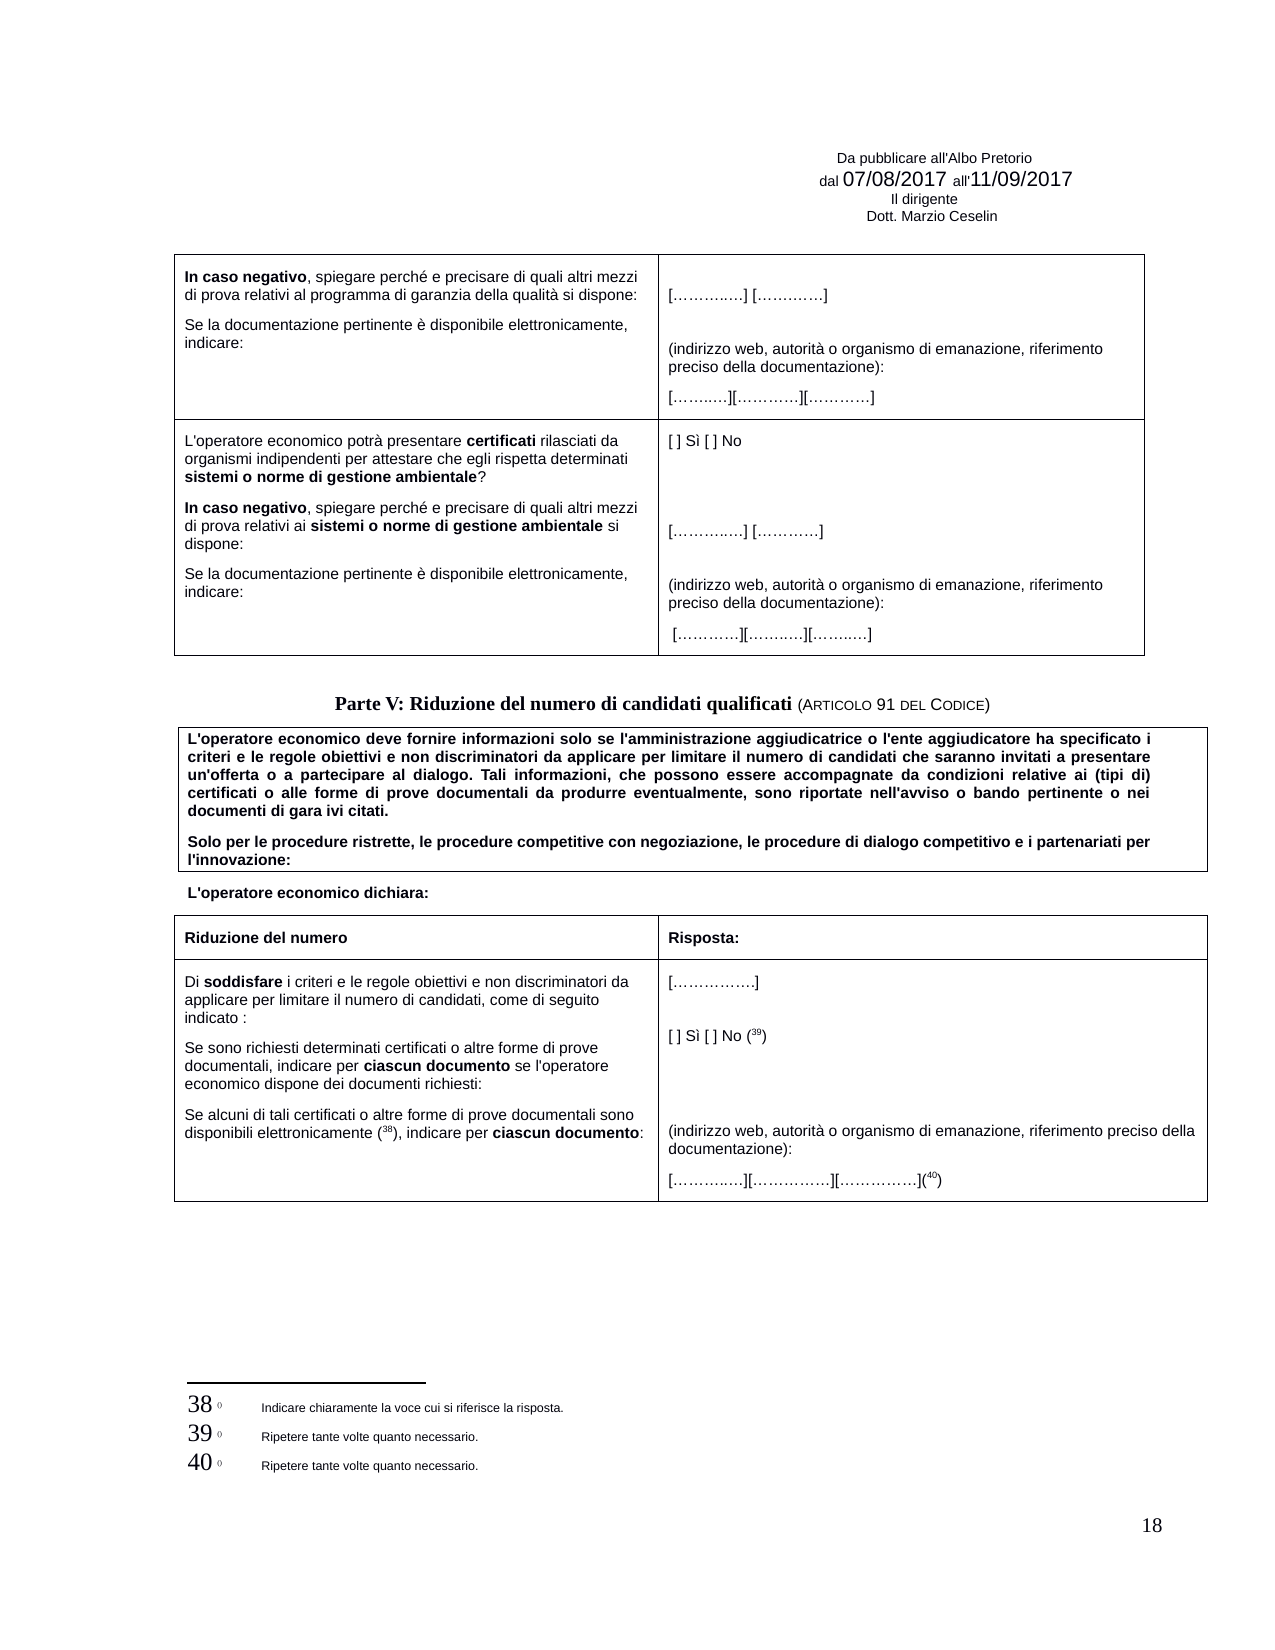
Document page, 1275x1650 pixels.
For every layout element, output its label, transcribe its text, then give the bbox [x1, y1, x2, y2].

table_cell In caso negativo, spiegare perché e precisare di quali altri mezzi di prova relativi al programma di garanzia della qualità si dispone: Se la documentazione pertinente è disponibile elettronicamente, indicare: [175, 255, 658, 418]
table_cell L'operatore economico potrà presentare certificati rilasciati da organismi indipendenti per attestare che egli rispetta determinati sistemi o norme di gestione ambientale? In caso negativo, spiegare perché e precisare di quali altri mezzi di prova relativi ai sistemi o norme di gestione ambientale si dispone: Se la documentazione pertinente è disponibile elettronicamente, indicare: [175, 420, 658, 655]
text L'operatore economico deve fornire informazioni solo se l'amministrazione aggiudicatrice o l'ente aggiudicatore ha specificato i criteri e le regole obiettivi e non discriminatori da applicare per limitare il numero di candidati che saranno invitati a presentare un'offerta o a partecipare al dialogo. Tali informazioni, che possono essere accompagnate da condizioni relative ai (tipi di) certificati o alle forme di prove documentali da produrre eventualmente, sono riportate nell'avviso o bando pertinente o nei documenti di gara ivi citati. [179, 728, 1207, 820]
text Parte V: Riduzione del numero di candidati qualificati (Articolo 91 del Codice) [187, 692, 1137, 714]
table_header Risposta: [659, 916, 1207, 959]
table_cell […………….] [ ] Sì [ ] No () (indirizzo web, autorità o organismo di emanazione, riferimento preciso della documentazione): [………..…][……………][……………]() [659, 960, 1207, 1201]
text Solo per le procedure ristrette, le procedure competitive con negoziazione, le procedure di dialogo competitivo e i partenariati per l'innovazione: [179, 829, 1207, 871]
table_cell Di soddisfare i criteri e le regole obiettivi e non discriminatori da applicare per limitare il numero di candidati, come di seguito indicato : Se sono richiesti determinati certificati o altre forme di prove documentali, indicare per ciascun documento se l'operatore economico dispone dei documenti richiesti: Se alcuni di tali certificati o altre forme di prove documentali sono disponibili elettronicamente (), indicare per ciascun documento: [175, 960, 658, 1201]
table_cell [ ] Sì [ ] No [………..…] […………] (indirizzo web, autorità o organismo di emanazione, riferimento preciso della documentazione): […………][……..…][……..…] [659, 420, 1144, 655]
table_cell [………..…] […….……] (indirizzo web, autorità o organismo di emanazione, riferimento preciso della documentazione): [……..…][…………][…………] [659, 255, 1144, 418]
table_header Riduzione del numero [175, 916, 658, 959]
text L'operatore economico dichiara: [187, 884, 1137, 902]
